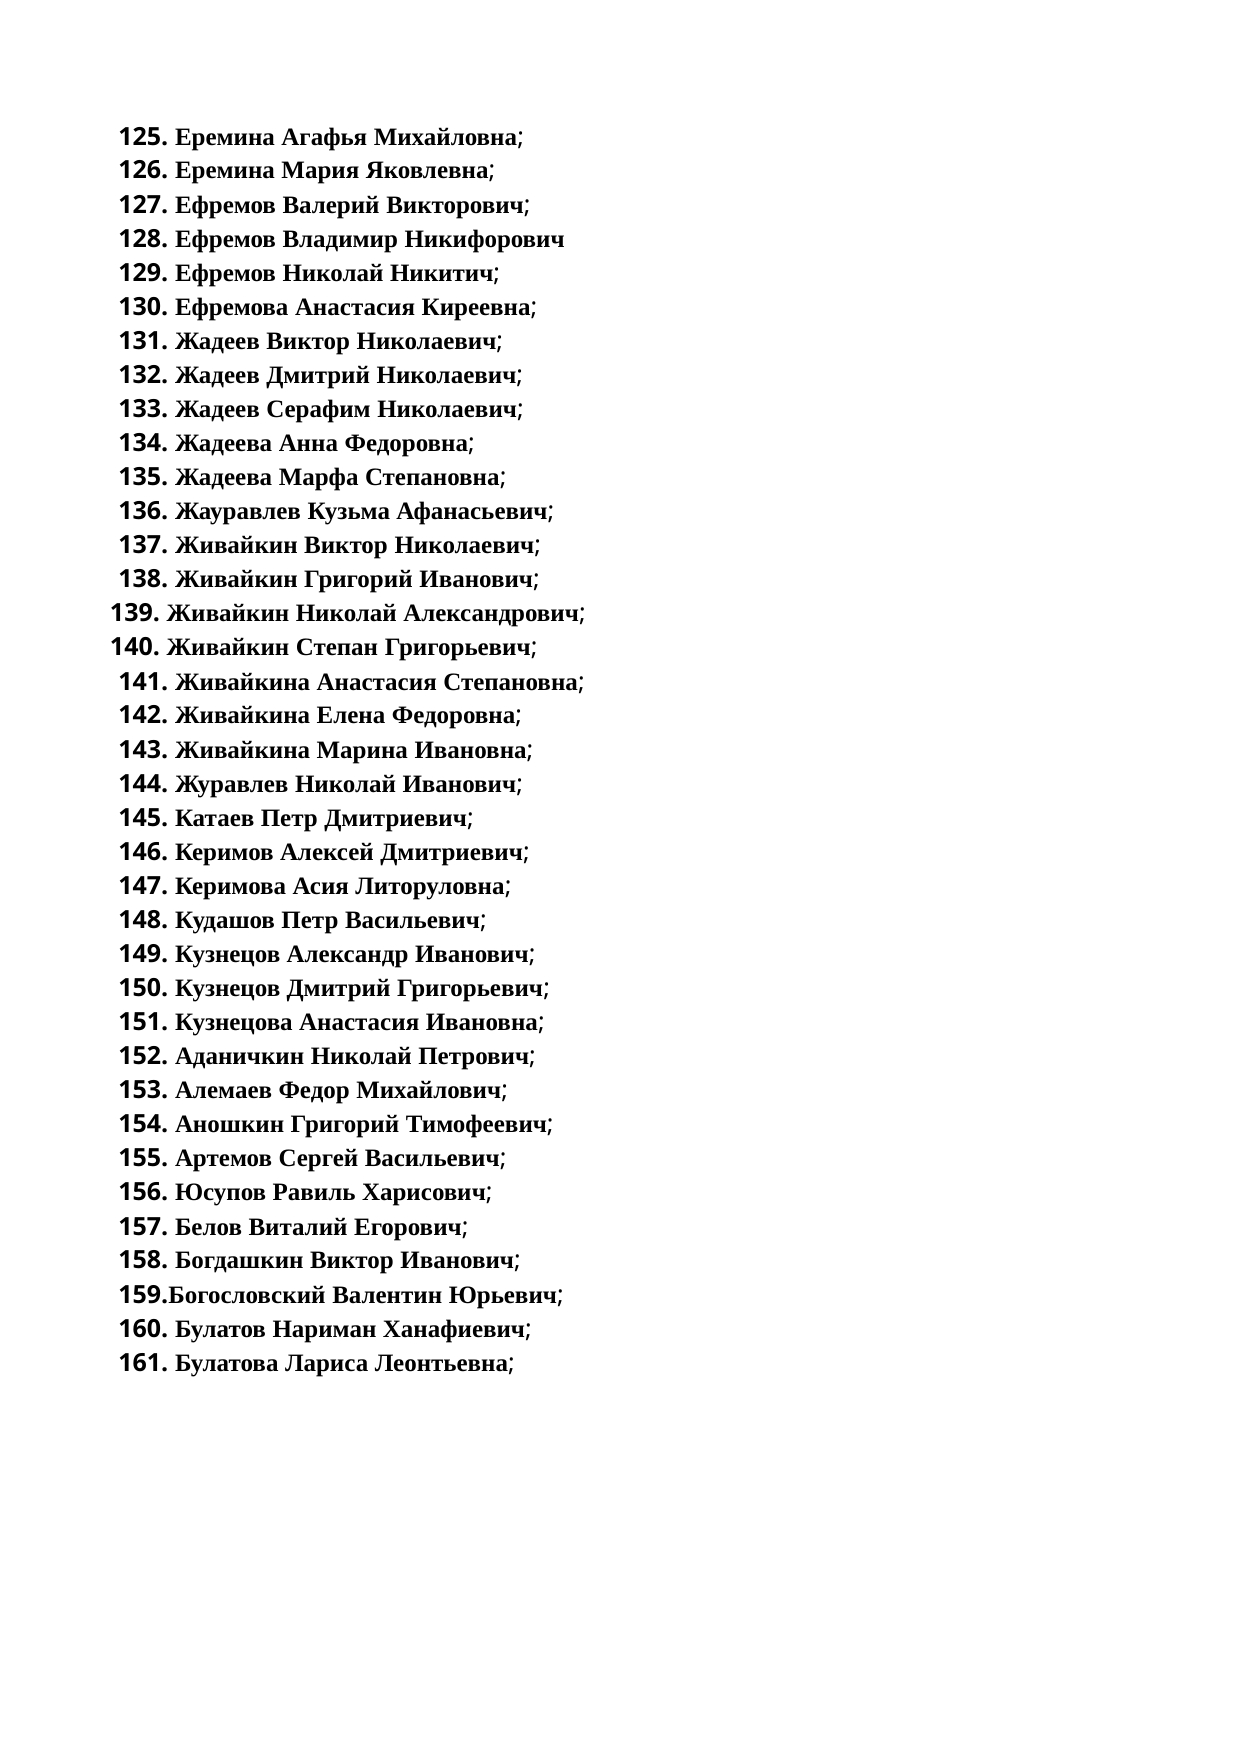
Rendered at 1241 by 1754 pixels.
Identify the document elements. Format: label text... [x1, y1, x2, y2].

text 161. Булатова Лариса Леонтьевна; [118, 1344, 1122, 1378]
text 147. Керимова Асия Литоруловна; [118, 867, 1122, 902]
text 135. Жадеева Марфа Степановна; [118, 459, 1122, 493]
text 146. Керимов Алексей Дмитриевич; [118, 833, 1122, 867]
text 138. Живайкин Григорий Иванович; [118, 561, 1122, 595]
text 132. Жадеев Дмитрий Николаевич; [118, 357, 1122, 391]
text 141. Живайкина Анастасия Степановна; [118, 663, 1122, 697]
text 154. Аношкин Григорий Тимофеевич; [118, 1106, 1122, 1140]
text 131. Жадеев Виктор Николаевич; [118, 322, 1122, 357]
text 126. Еремина Мария Яковлевна; [118, 152, 1122, 186]
text 153. Алемаев Федор Михайлович; [118, 1072, 1122, 1106]
text 149. Кузнецов Александр Иванович; [118, 936, 1122, 970]
text 137. Живайкин Виктор Николаевич; [118, 527, 1122, 561]
text 129. Ефремов Николай Никитич; [118, 254, 1122, 288]
text 145. Катаев Петр Дмитриевич; [118, 799, 1122, 833]
text 144. Журавлев Николай Иванович; [118, 765, 1122, 799]
text 158. Богдашкин Виктор Иванович; [118, 1242, 1122, 1276]
text 139. Живайкин Николай Александрович; [103, 595, 1122, 629]
text 130. Ефремова Анастасия Киреевна; [118, 288, 1122, 322]
text 140. Живайкин Степан Григорьевич; [103, 629, 1122, 663]
text 148. Кудашов Петр Васильевич; [118, 902, 1122, 936]
text 142. Живайкина Елена Федоровна; [118, 697, 1122, 731]
text 155. Артемов Сергей Васильевич; [118, 1140, 1122, 1174]
text 127. Ефремов Валерий Викторович; [118, 186, 1122, 220]
text 160. Булатов Нариман Ханафиевич; [118, 1310, 1122, 1344]
text 143. Живайкина Марина Ивановна; [118, 731, 1122, 765]
text 128. Ефремов Владимир Никифорович [118, 220, 1122, 254]
text 133. Жадеев Серафим Николаевич; [118, 391, 1122, 425]
text 134. Жадеева Анна Федоровна; [118, 425, 1122, 459]
text 152. Аданичкин Николай Петрович; [118, 1038, 1122, 1072]
text 159.Богословский Валентин Юрьевич; [118, 1276, 1122, 1310]
text 125. Еремина Агафья Михайловна; [118, 118, 1122, 152]
text 136. Жауравлев Кузьма Афанасьевич; [118, 493, 1122, 527]
text 150. Кузнецов Дмитрий Григорьевич; [118, 970, 1122, 1004]
text 151. Кузнецова Анастасия Ивановна; [118, 1004, 1122, 1038]
text 156. Юсупов Равиль Харисович; [118, 1174, 1122, 1208]
text 157. Белов Виталий Егорович; [118, 1208, 1122, 1242]
